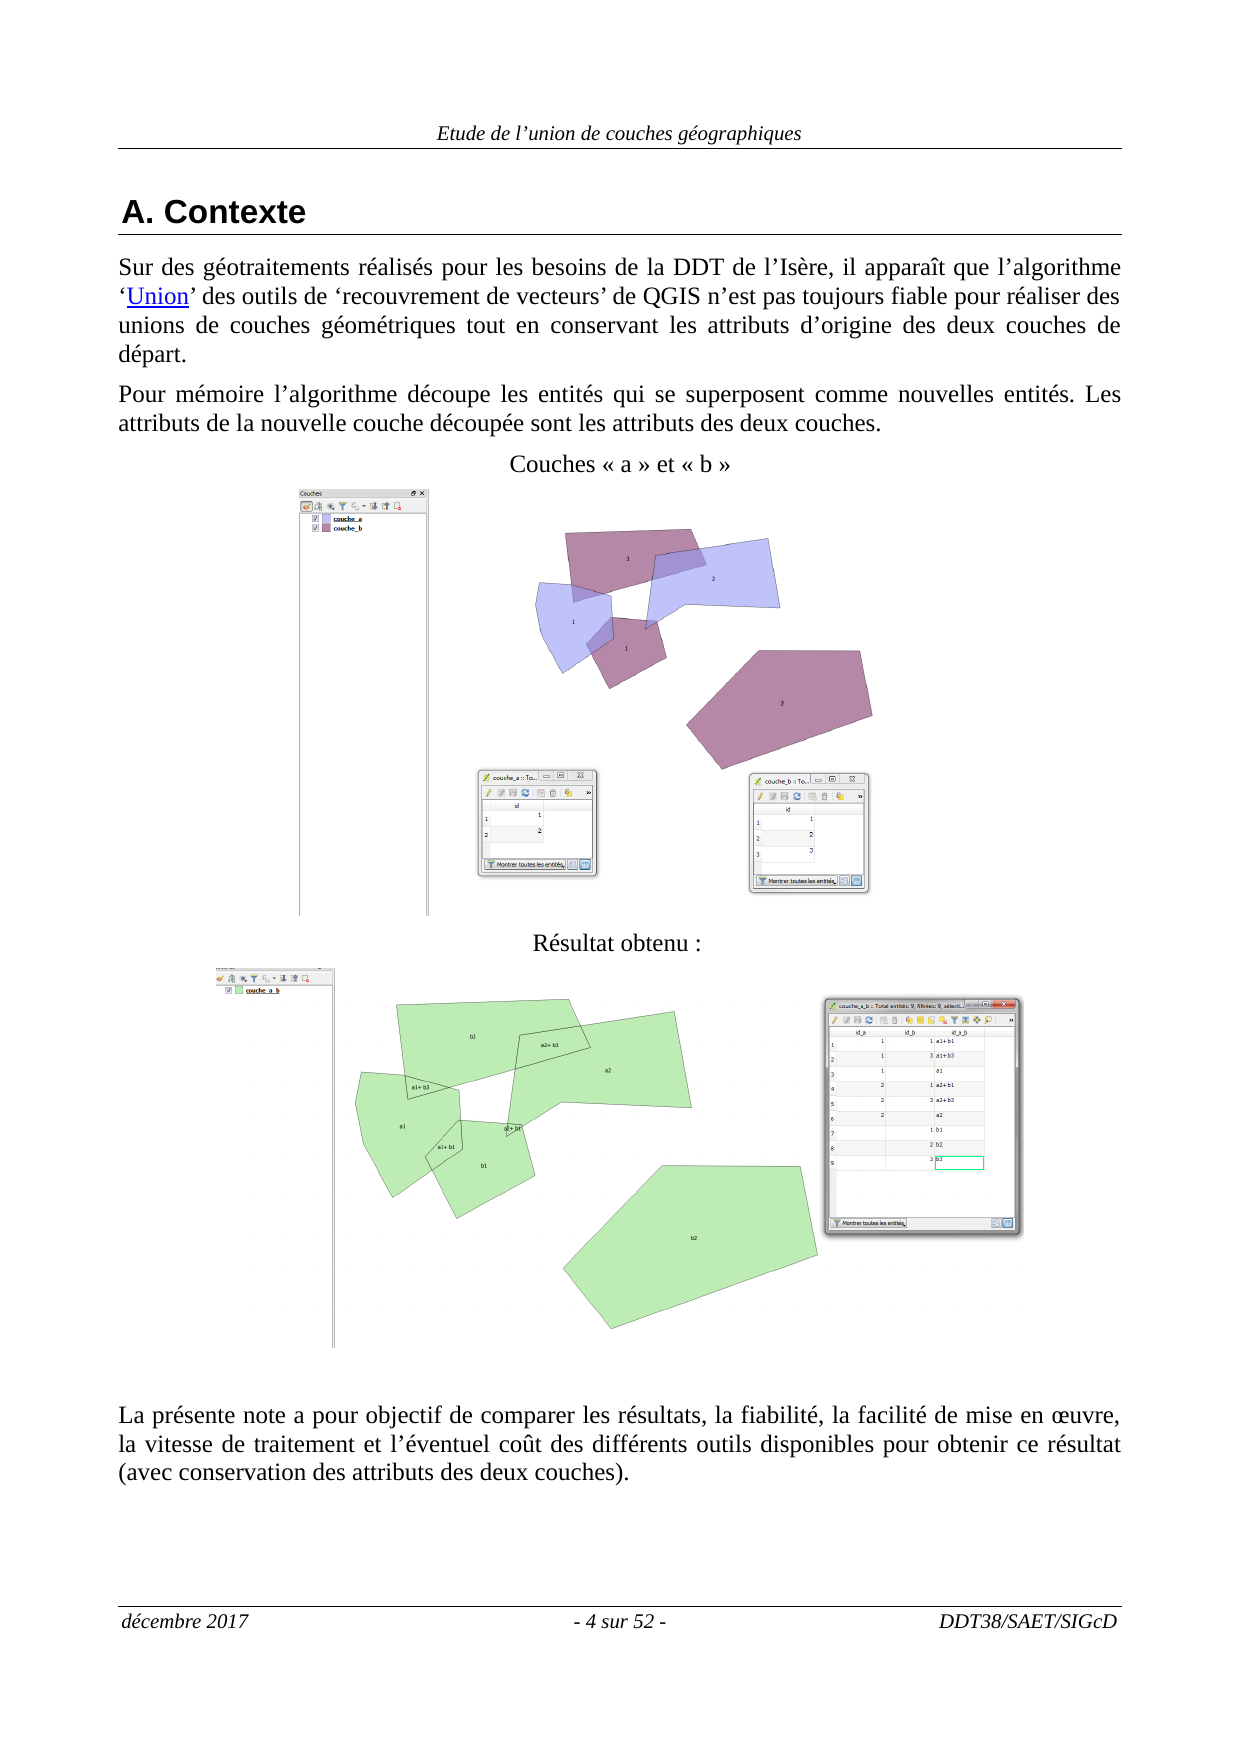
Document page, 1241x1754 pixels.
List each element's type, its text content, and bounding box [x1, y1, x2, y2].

picture [299, 489, 941, 916]
text Pour mémoire l’algorithme découpe les entités qui se superposent comme nouvelles entités. Les attributs de la nouvelle couche découpée sont les attributs des deux couches. [118, 379, 1122, 437]
text La présente note a pour objectif de comparer les résultats, la fiabilité, la facilité de mise en œuvre, la vitesse de traitement et l’éventuel coût des différents outils disponibles pour obtenir ce résultat (avec conservation des attributs des deux couches). [118, 1400, 1122, 1486]
text Sur des géotraitements réalisés pour les besoins de la DDT de l’Isère, il apparaît que l’algorithme ‘Union’ des outils de ‘recouvrement de vecteurs’ de QGIS n’est pas toujours fiable pour réaliser des unions de couches géométriques tout en conservant les attributs d’origine des deux couches de départ. [118, 252, 1122, 367]
text Résultat obtenu : [118, 928, 1122, 957]
subtitle Contexte [118, 189, 1122, 234]
text Couches « a » et « b » [118, 449, 1122, 477]
picture [216, 968, 1024, 1348]
